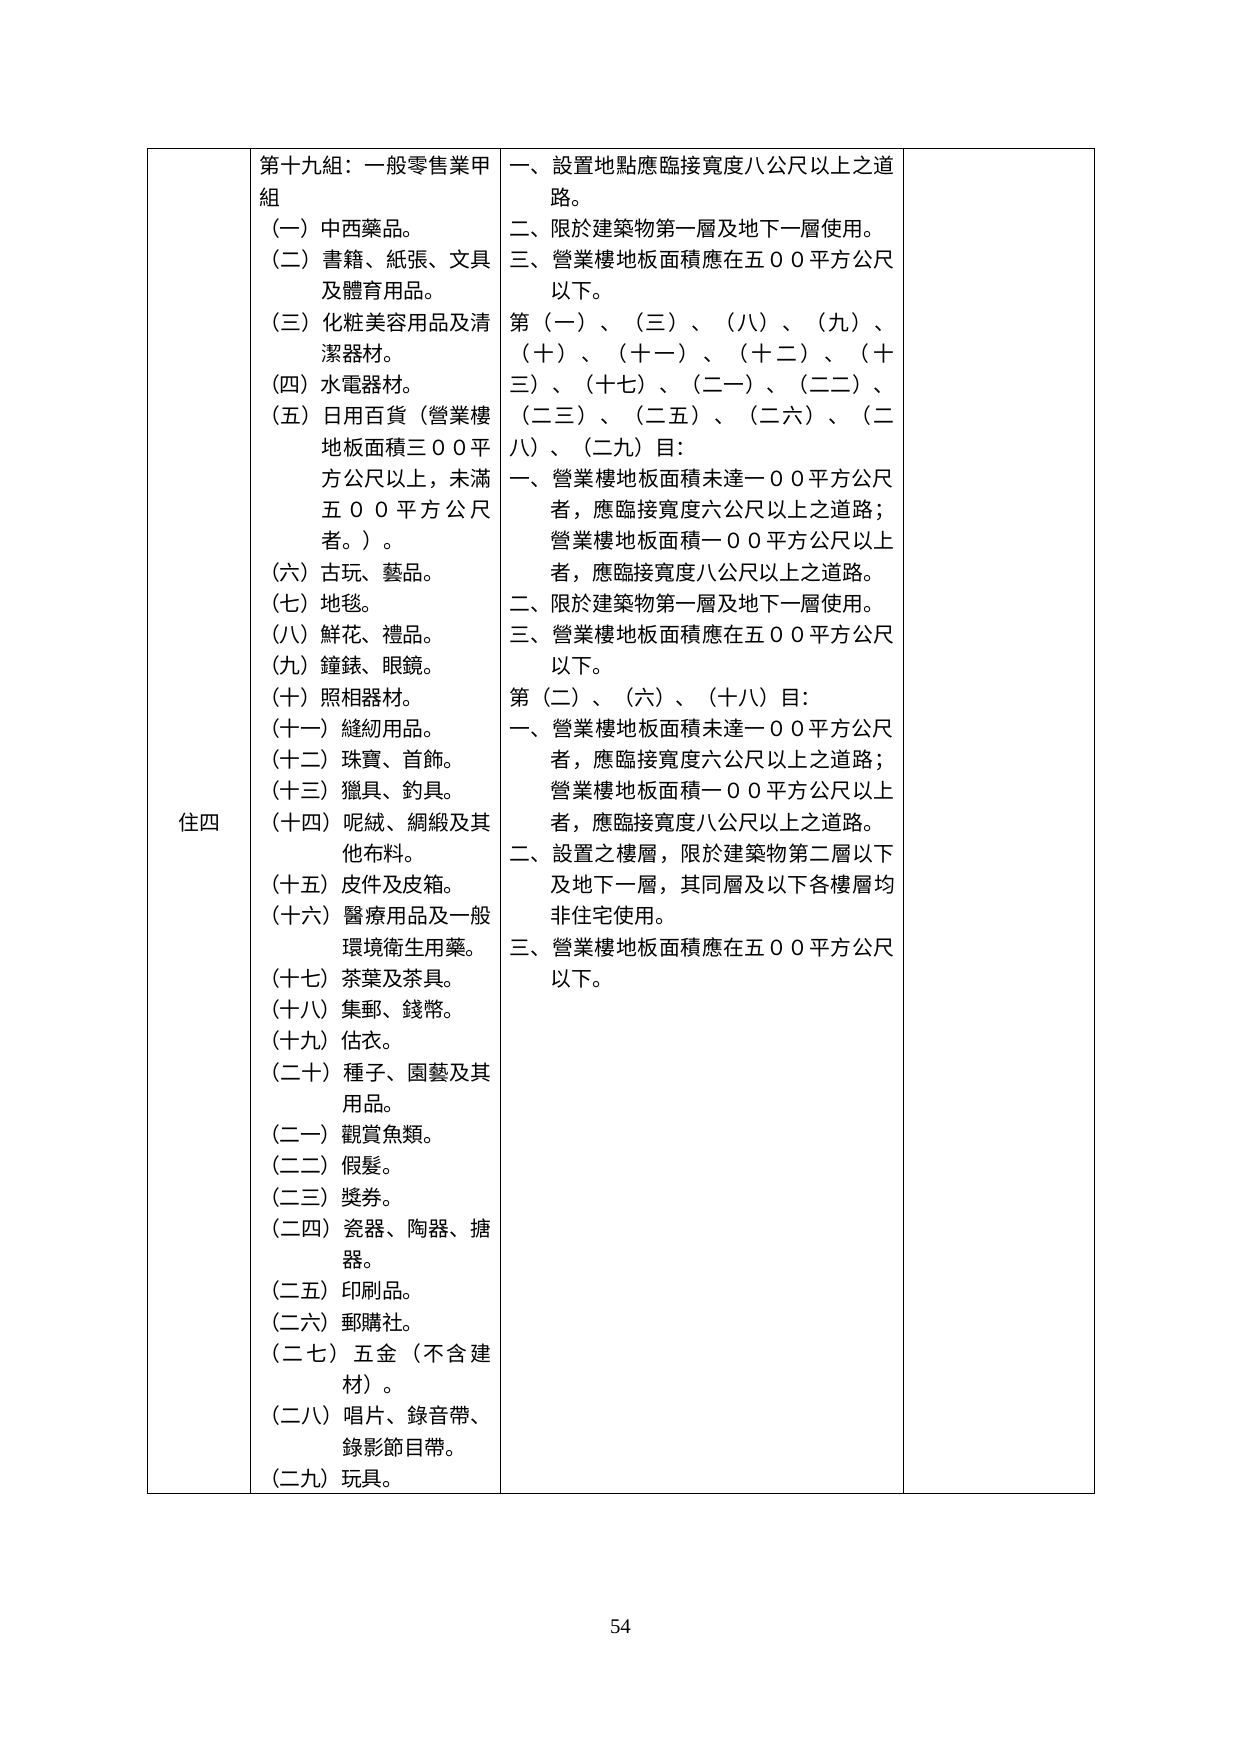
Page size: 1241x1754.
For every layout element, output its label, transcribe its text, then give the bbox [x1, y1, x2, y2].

table_cell 一、設置地點應臨接寬度八公尺以上之道路。 二、限於建築物第一層及地下一層使用。 三、營業樓地板面積應在五００平方公尺以下。 第（一）、（三）、（八）、（九）、（十）、（十一）、（十二）、（十三）、（十七）、（二一）、（二二）、（二三）、（二五）、（二六）、（二八）、（二九）目： 一、營業樓地板面積未達一００平方公尺者，應臨接寬度六公尺以上之道路；營業樓地板面積一００平方公尺以上者，應臨接寬度八公尺以上之道路。 二、限於建築物第一層及地下一層使用。 三、營業樓地板面積應在五００平方公尺以下。 第（二）、（六）、（十八）目： 一、營業樓地板面積未達一００平方公尺者，應臨接寬度六公尺以上之道路；營業樓地板面積一００平方公尺以上者，應臨接寬度八公尺以上之道路。 二、設置之樓層，限於建築物第二層以下及地下一層，其同層及以下各樓層均非住宅使用。 三、營業樓地板面積應在五００平方公尺以下。 [501, 149, 903, 1492]
table_cell 第十九組：一般零售業甲組 （一）中西藥品。 （二）書籍、紙張、文具及體育用品。 （三）化粧美容用品及清潔器材。 （四）水電器材。 （五）日用百貨（營業樓地板面積三００平方公尺以上，未滿五００平方公尺者。）。 （六）古玩、藝品。 （七）地毯。 （八）鮮花、禮品。 （九）鐘錶、眼鏡。 （十）照相器材。 （十一）縫紉用品。 （十二）珠寶、首飾。 （十三）獵具、釣具。 （十四）呢絨、綢緞及其他布料。 （十五）皮件及皮箱。 （十六）醫療用品及一般環境衛生用藥。 （十七）茶葉及茶具。 （十八）集郵、錢幣。 （十九）估衣。 （二十）種子、園藝及其用品。 （二一）觀賞魚類。 （二二）假髮。 （二三）獎券。 （二四）瓷器、陶器、搪器。 （二五）印刷品。 （二六）郵購社。 （二七）五金（不含建材）。 （二八）唱片、錄音帶、錄影節目帶。 （二九）玩具。 [251, 149, 500, 1492]
table_cell [904, 149, 1094, 1492]
table_cell 住四 [148, 149, 250, 1492]
